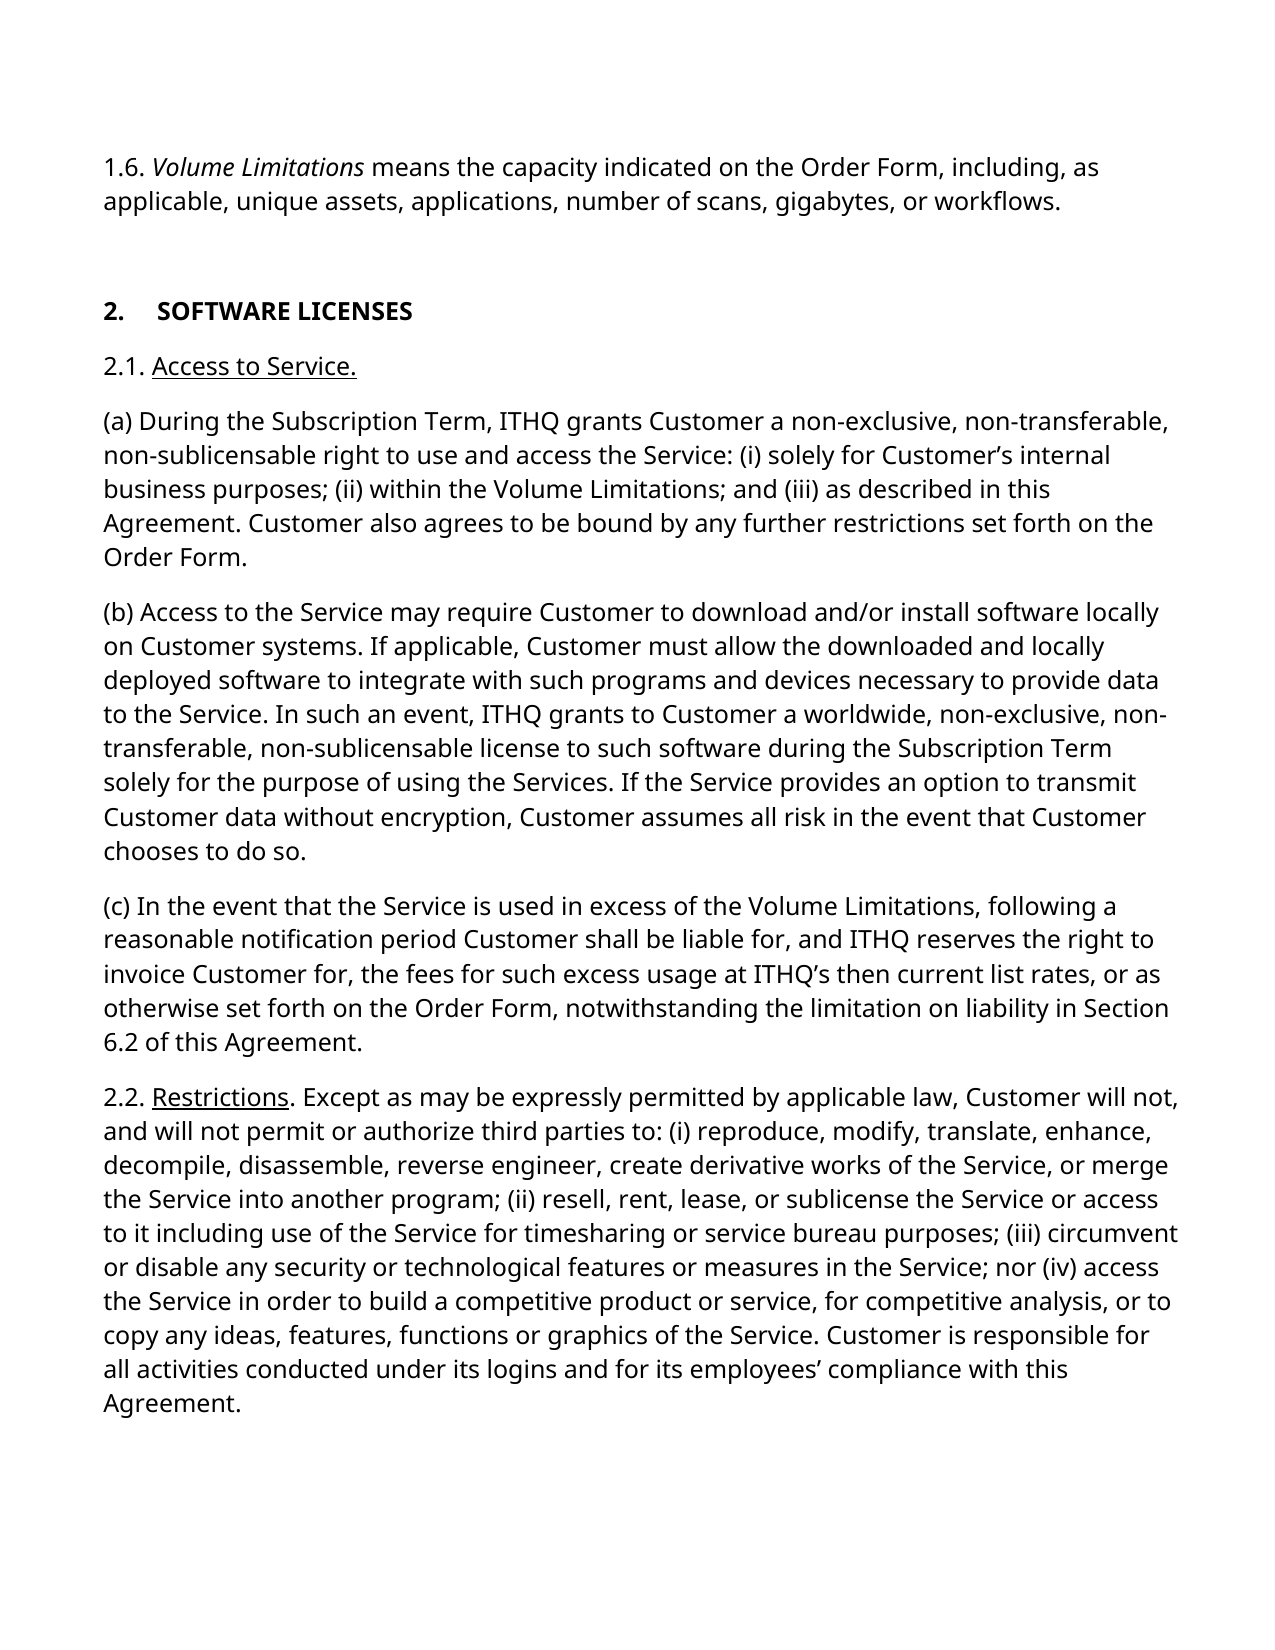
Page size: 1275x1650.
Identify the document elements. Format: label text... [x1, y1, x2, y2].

text (b) Access to the Service may require Customer to download and/or install software locally on Customer systems. If applicable, Customer must allow the downloaded and locally deployed software to integrate with such programs and devices necessary to provide data to the Service. In such an event, ITHQ grants to Customer a worldwide, non-exclusive, non-transferable, non-sublicensable license to such software during the Subscription Term solely for the purpose of using the Services. If the Service provides an option to transmit Customer data without encryption, Customer assumes all risk in the event that Customer chooses to do so. [103, 595, 1181, 867]
text (c) In the event that the Service is used in excess of the Volume Limitations, following a reasonable notification period Customer shall be liable for, and ITHQ reserves the right to invoice Customer for, the fees for such excess usage at ITHQ’s then current list rates, or as otherwise set forth on the Order Form, notwithstanding the limitation on liability in Section 6.2 of this Agreement. [103, 888, 1181, 1058]
text 2.2. Restrictions. Except as may be expressly permitted by applicable law, Customer will not, and will not permit or authorize third parties to: (i) reproduce, modify, translate, enhance, decompile, disassemble, reverse engineer, create derivative works of the Service, or merge the Service into another program; (ii) resell, rent, lease, or sublicense the Service or access to it including use of the Service for timesharing or service bureau purposes; (iii) circumvent or disable any security or technological features or measures in the Service; nor (iv) access the Service in order to build a competitive product or service, for competitive analysis, or to copy any ideas, features, functions or graphics of the Service. Customer is responsible for all activities conducted under its logins and for its employees’ compliance with this Agreement. [103, 1079, 1181, 1420]
text 1.6. Volume Limitations means the capacity indicated on the Order Form, including, as applicable, unique assets, applications, number of scans, gigabytes, or workflows. [103, 150, 1181, 218]
text 2. SOFTWARE LICENSES [103, 294, 1181, 328]
text 2.1. Access to Service. [103, 349, 1181, 383]
text (a) During the Subscription Term, ITHQ grants Customer a non-exclusive, non-transferable, non-sublicensable right to use and access the Service: (i) solely for Customer’s internal business purposes; (ii) within the Volume Limitations; and (iii) as described in this Agreement. Customer also agrees to be bound by any further restrictions set forth on the Order Form. [103, 404, 1181, 574]
